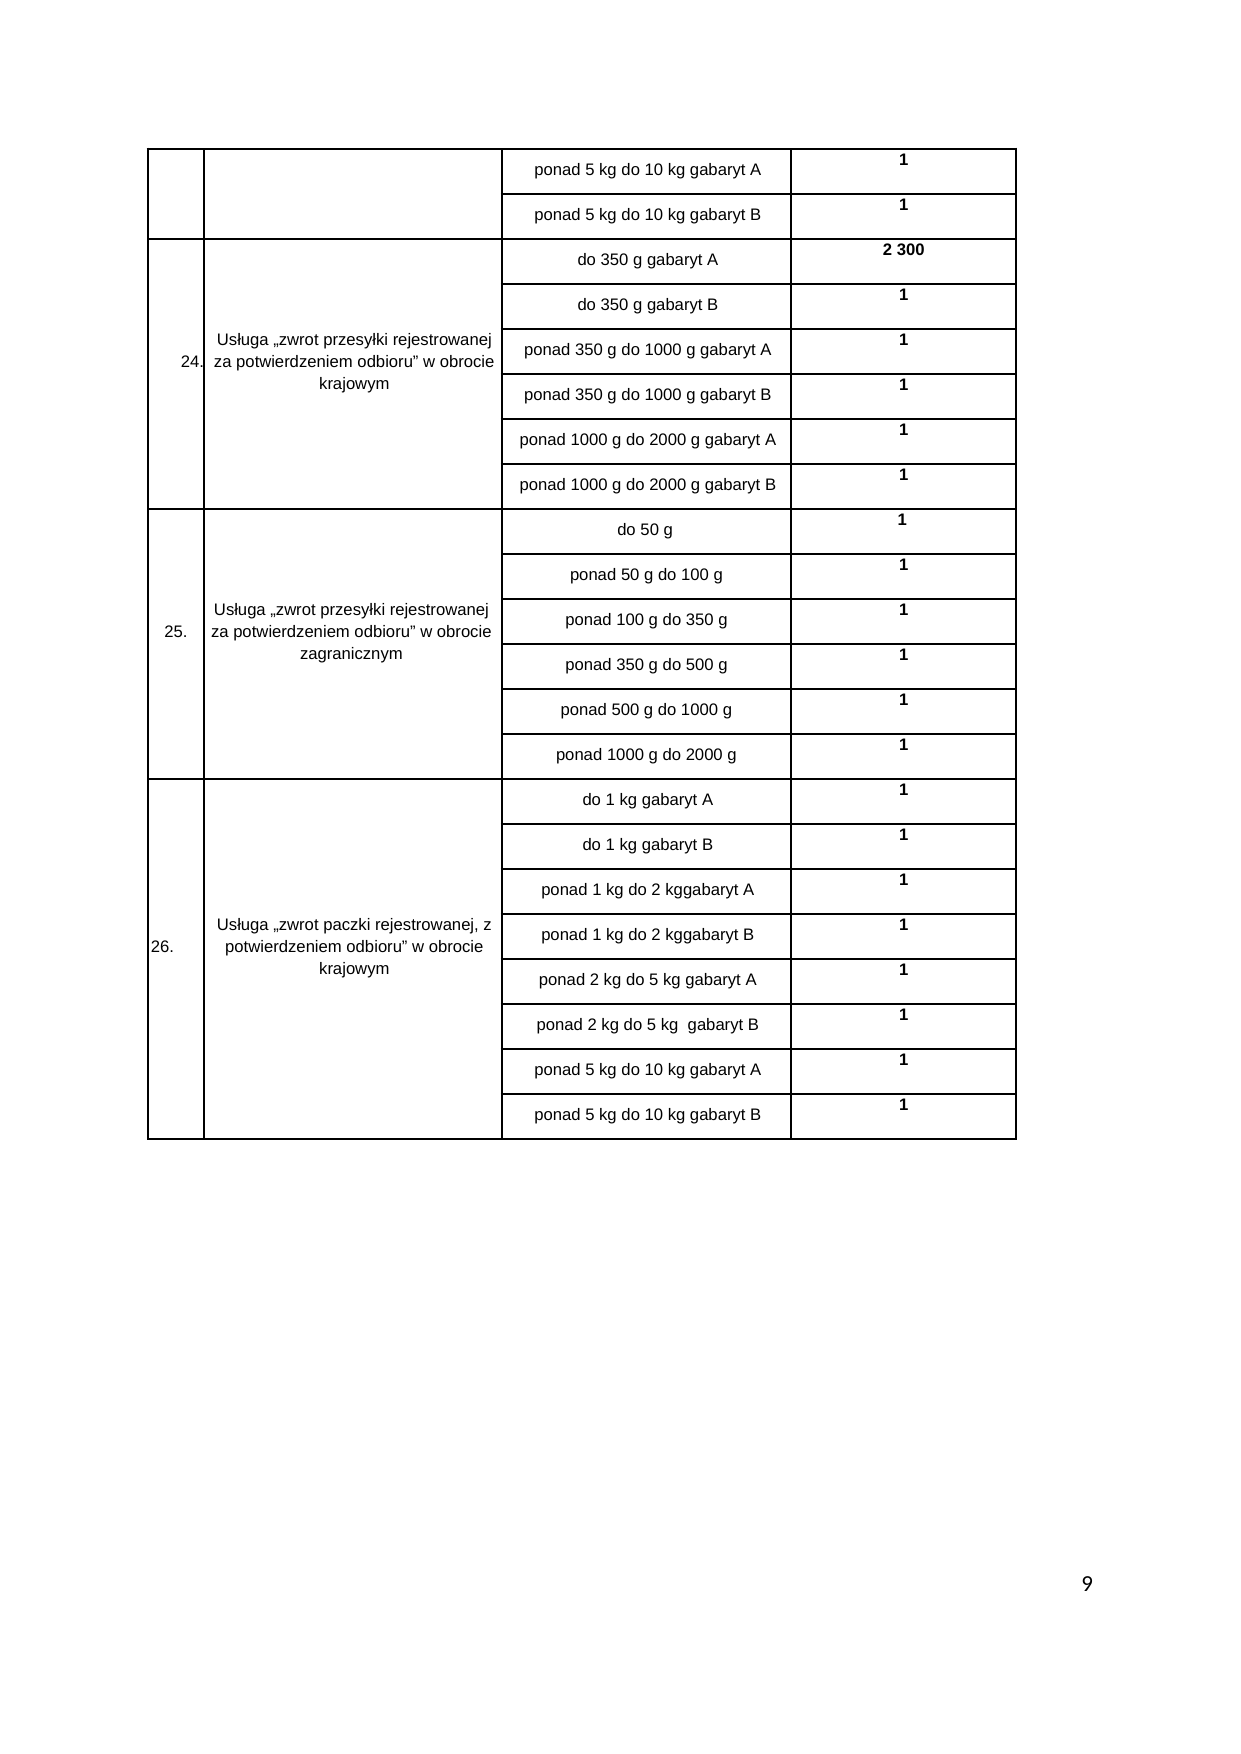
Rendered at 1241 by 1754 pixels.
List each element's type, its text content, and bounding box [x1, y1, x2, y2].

table_cell [149, 150, 203, 238]
table_cell 1 [792, 150, 1015, 193]
table_cell 1 [792, 375, 1015, 418]
table_cell ponad 2 kg do 5 kg gabaryt A [503, 960, 790, 1003]
table_cell 1 [792, 915, 1015, 958]
table_cell 1 [792, 1095, 1015, 1138]
table_cell Usługa „zwrot paczki rejestrowanej, z potwierdzeniem odbioru” w obrocie krajowym [205, 780, 501, 1138]
table_cell 24. [149, 240, 203, 508]
table_cell ponad 1 kg do 2 kggabaryt A [503, 870, 790, 913]
table_cell 1 [792, 555, 1015, 598]
table_cell 1 [792, 960, 1015, 1003]
table_cell 1 [792, 330, 1015, 373]
table_cell ponad 5 kg do 10 kg gabaryt B [503, 195, 790, 238]
table_cell ponad 350 g do 500 g [503, 645, 790, 688]
table_cell 1 [792, 510, 1015, 553]
table_cell 2 300 [792, 240, 1015, 283]
table_cell 1 [792, 420, 1015, 463]
table_cell ponad 1000 g do 2000 g gabaryt B [503, 465, 790, 508]
table_cell 1 [792, 825, 1015, 868]
table_cell ponad 5 kg do 10 kg gabaryt A [503, 150, 790, 193]
table_cell 26. [149, 780, 203, 1138]
table_cell Usługa „zwrot przesyłki rejestrowanej za potwierdzeniem odbioru” w obrocie krajowym [205, 240, 501, 508]
table_cell 1 [792, 1005, 1015, 1048]
table_cell Usługa „zwrot przesyłki rejestrowanej za potwierdzeniem odbioru” w obrocie zagranicznym [205, 510, 501, 778]
table_cell 1 [792, 600, 1015, 643]
table_cell do 350 g gabaryt A [503, 240, 790, 283]
table_cell 1 [792, 735, 1015, 778]
table_cell ponad 350 g do 1000 g gabaryt B [503, 375, 790, 418]
table_cell ponad 5 kg do 10 kg gabaryt A [503, 1050, 790, 1093]
table_cell 1 [792, 465, 1015, 508]
table_cell ponad 500 g do 1000 g [503, 690, 790, 733]
table_cell ponad 50 g do 100 g [503, 555, 790, 598]
table_cell do 50 g [503, 510, 790, 553]
table_cell do 1 kg gabaryt A [503, 780, 790, 823]
table_cell do 350 g gabaryt B [503, 285, 790, 328]
table_cell 1 [792, 645, 1015, 688]
table_cell [205, 150, 501, 238]
table_cell 1 [792, 195, 1015, 238]
table_cell ponad 1 kg do 2 kggabaryt B [503, 915, 790, 958]
table_cell 1 [792, 1050, 1015, 1093]
table_cell 1 [792, 285, 1015, 328]
table_cell ponad 5 kg do 10 kg gabaryt B [503, 1095, 790, 1138]
table_cell 1 [792, 870, 1015, 913]
table_cell do 1 kg gabaryt B [503, 825, 790, 868]
table_cell ponad 2 kg do 5 kg gabaryt B [503, 1005, 790, 1048]
table_cell ponad 100 g do 350 g [503, 600, 790, 643]
table_cell 25. [149, 510, 203, 778]
table_cell ponad 1000 g do 2000 g [503, 735, 790, 778]
table_cell 1 [792, 690, 1015, 733]
table_cell ponad 1000 g do 2000 g gabaryt A [503, 420, 790, 463]
table_cell 1 [792, 780, 1015, 823]
table_cell ponad 350 g do 1000 g gabaryt A [503, 330, 790, 373]
